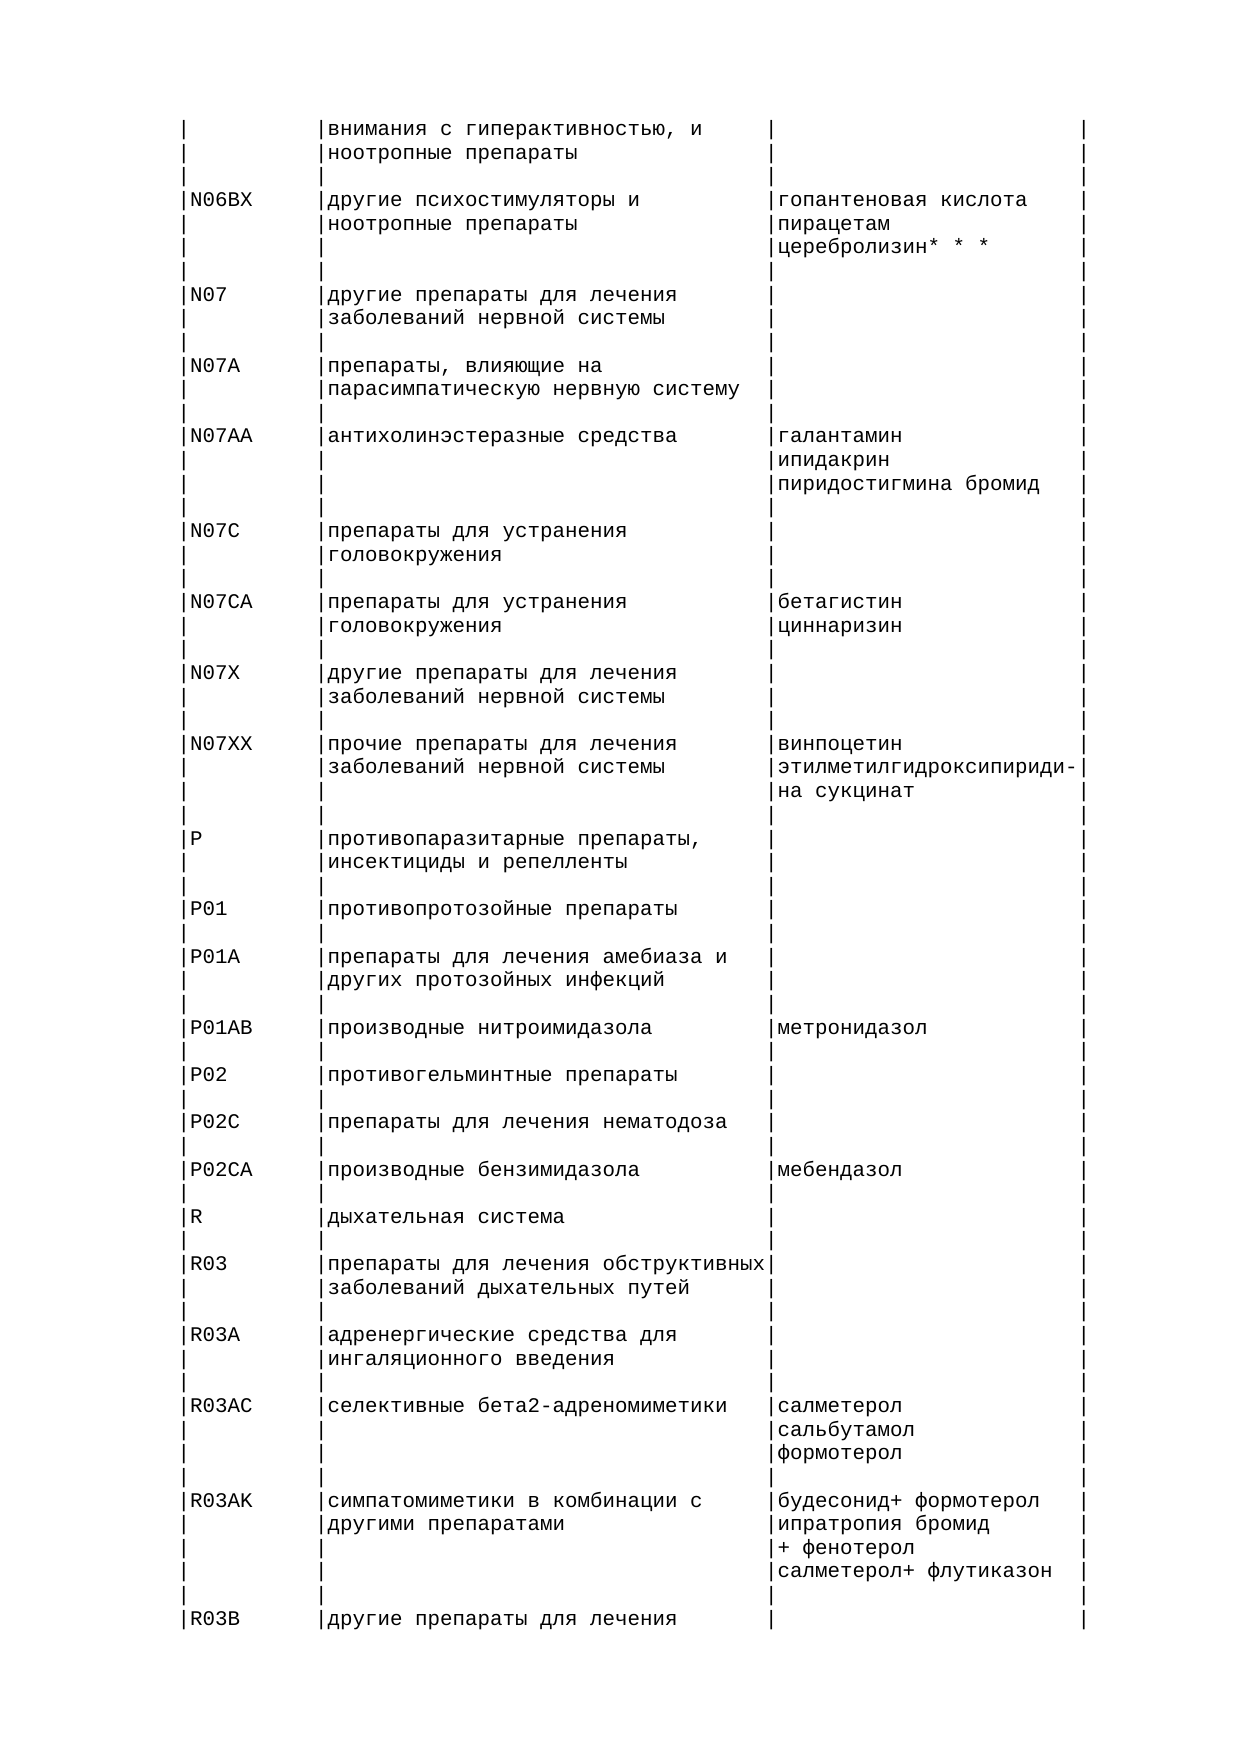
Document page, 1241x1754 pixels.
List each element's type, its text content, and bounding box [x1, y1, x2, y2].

text | |ноотропные препараты |пирацетам | [177, 213, 1152, 236]
text |Р02 |противогельминтные препараты | | [177, 1064, 1152, 1088]
text | | | | [177, 1371, 1152, 1395]
text | |внимания с гиперактивностью, и | | [177, 118, 1152, 142]
text | | |пиридостигмина бромид | [177, 473, 1152, 496]
text | | | | [177, 1229, 1152, 1253]
text | | | | [177, 260, 1152, 284]
text |R03 |препараты для лечения обструктивных| | [177, 1253, 1152, 1277]
text | | |церебролизин* * * | [177, 236, 1152, 260]
text | | | | [177, 567, 1152, 591]
text | | |на сукцинат | [177, 780, 1152, 804]
text | | |ипидакрин | [177, 449, 1152, 473]
text | | | | [177, 402, 1152, 426]
text | | | | [177, 709, 1152, 733]
text | | | | [177, 165, 1152, 189]
text | | | | [177, 875, 1152, 898]
text |R03A |адренергические средства для | | [177, 1324, 1152, 1348]
text | |головокружения | | [177, 544, 1152, 567]
text |Р02СА |производные бензимидазола |мебендазол | [177, 1158, 1152, 1182]
text | |ингаляционного введения | | [177, 1348, 1152, 1371]
text | |парасимпатическую нервную систему | | [177, 378, 1152, 402]
text | |заболеваний дыхательных путей | | [177, 1277, 1152, 1300]
text |P01A |препараты для лечения амебиаза и | | [177, 946, 1152, 969]
text | |инсектициды и репелленты | | [177, 851, 1152, 875]
text | |другими препаратами |ипратропия бромид | [177, 1513, 1152, 1537]
text | |заболеваний нервной системы | | [177, 686, 1152, 709]
text |P01AB |производные нитроимидазола |метронидазол | [177, 1017, 1152, 1040]
text | |ноотропные препараты | | [177, 142, 1152, 165]
text |N06BX |другие психостимуляторы и |гопантеновая кислота | [177, 189, 1152, 213]
text |N07XX |прочие препараты для лечения |винпоцетин | [177, 733, 1152, 757]
text | |других протозойных инфекций | | [177, 969, 1152, 993]
text | | | | [177, 1088, 1152, 1111]
text | | | | [177, 804, 1152, 827]
text | | | | [177, 993, 1152, 1017]
text |N07AA |антихолинэстеразные средства |галантамин | [177, 426, 1152, 449]
text |N07X |другие препараты для лечения | | [177, 662, 1152, 686]
text | | | | [177, 1040, 1152, 1064]
text | | |+ фенотерол | [177, 1537, 1152, 1561]
text | | |сальбутамол | [177, 1419, 1152, 1442]
text | | | | [177, 638, 1152, 662]
text | | | | [177, 1300, 1152, 1324]
text |N07CA |препараты для устранения |бетагистин | [177, 591, 1152, 615]
text | | | | [177, 1466, 1152, 1489]
text | | |салметерол+ флутиказон | [177, 1561, 1152, 1584]
text | | | | [177, 1584, 1152, 1608]
text |Р01 |противопротозойные препараты | | [177, 898, 1152, 922]
text |N07A |препараты, влияющие на | | [177, 354, 1152, 378]
text |R03AC |селективные бета2-адреномиметики |салметерол | [177, 1395, 1152, 1419]
text |N07 |другие препараты для лечения | | [177, 284, 1152, 307]
text |R03B |другие препараты для лечения | | [177, 1608, 1152, 1631]
text | | | | [177, 1182, 1152, 1206]
text | |головокружения |циннаризин | [177, 615, 1152, 638]
text | |заболеваний нервной системы | | [177, 307, 1152, 331]
text |R |дыхательная система | | [177, 1206, 1152, 1229]
text | | |формотерол | [177, 1442, 1152, 1466]
text | |заболеваний нервной системы |этилметилгидроксипириди-| [177, 757, 1152, 780]
text | | | | [177, 331, 1152, 354]
text | | | | [177, 922, 1152, 946]
text |N07C |препараты для устранения | | [177, 520, 1152, 544]
text | | | | [177, 1135, 1152, 1158]
text |Р |противопаразитарные препараты, | | [177, 827, 1152, 851]
text |Р02С |препараты для лечения нематодоза | | [177, 1111, 1152, 1135]
text | | | | [177, 496, 1152, 520]
text |R03AK |симпатомиметики в комбинации с |будесонид+ формотерол | [177, 1489, 1152, 1513]
